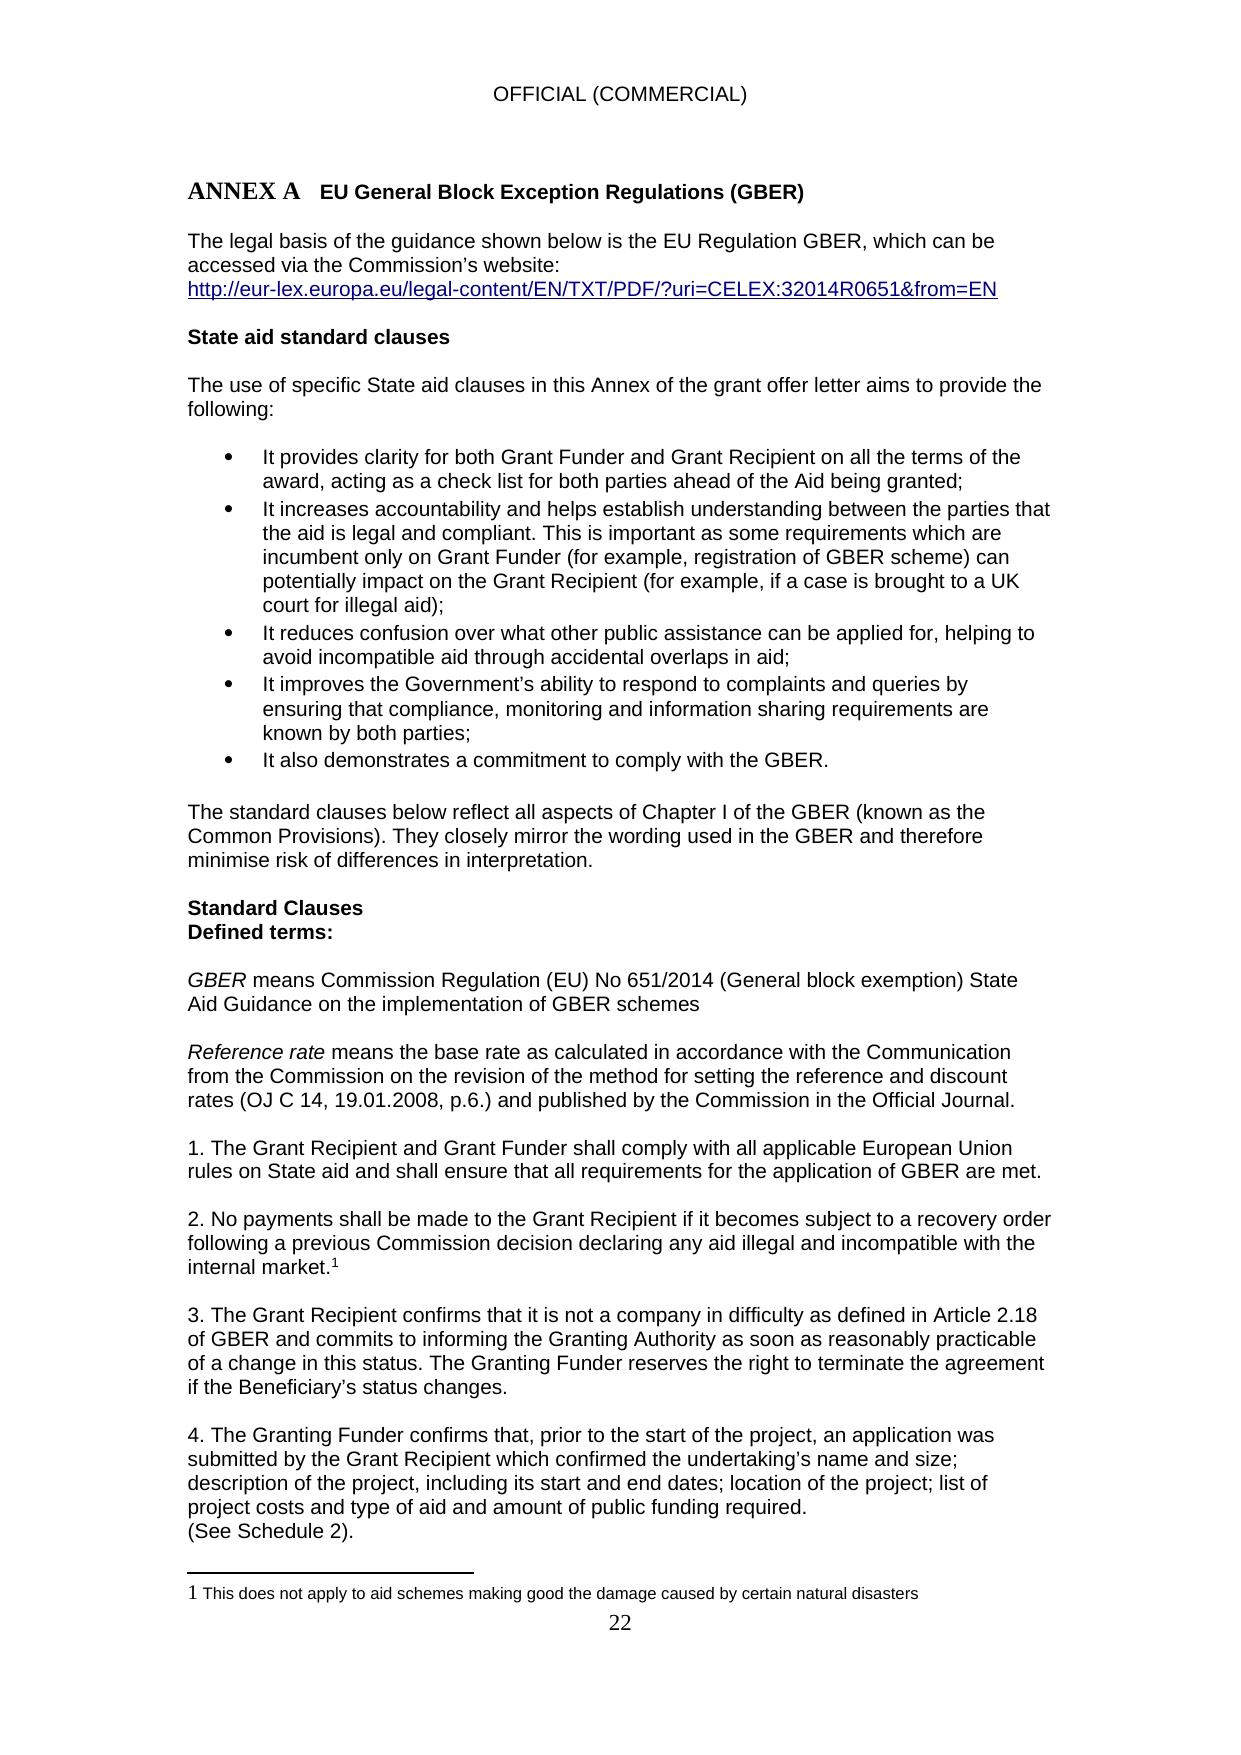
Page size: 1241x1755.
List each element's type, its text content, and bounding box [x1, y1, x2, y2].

text Reference rate means the base rate as calculated in accordance with the Communication from the Commission on the revision of the method for setting the reference and discount rates (OJ C 14, 19.01.2008, p.6.) and published by the Commission in the Official Journal. [187, 1039, 1053, 1111]
text The legal basis of the guidance shown below is the EU Regulation GBER, which can be accessed via the Commission’s website: [187, 229, 1053, 277]
text ANNEX A EU General Block Exception Regulations (GBER) [187, 174, 1053, 205]
text 1. The Grant Recipient and Grant Funder shall comply with all applicable European Union rules on State aid and shall ensure that all requirements for the application of GBER are met. [187, 1135, 1053, 1183]
list It reduces confusion over what other public assistance can be applied for, helping to avoid incompatible aid through accidental overlaps in aid; [225, 620, 1053, 668]
list It increases accountability and helps establish understanding between the parties that the aid is legal and compliant. This is important as some requirements which are incumbent only on Grant Funder (for example, registration of GBER scheme) can potentially impact on the Grant Recipient (for example, if a case is brought to a UK court for illegal aid); [225, 497, 1053, 617]
text State aid standard clauses [187, 325, 1053, 349]
text Standard Clauses [187, 896, 1053, 920]
list It provides clarity for both Grant Funder and Grant Recipient on all the terms of the award, acting as a check list for both parties ahead of the Aid being granted; [225, 445, 1053, 493]
text The standard clauses below reflect all aspects of Chapter I of the GBER (known as the Common Provisions). They closely mirror the wording used in the GBER and therefore minimise risk of differences in interpretation. [187, 800, 1053, 872]
text http://eur-lex.europa.eu/legal-content/EN/TXT/PDF/?uri=CELEX:32014R0651&from=EN [187, 277, 1053, 301]
text 3. The Grant Recipient confirms that it is not a company in difficulty as defined in Article 2.18 of GBER and commits to informing the Granting Authority as soon as reasonably practicable of a change in this status. The Granting Funder reserves the right to terminate the agreement if the Beneficiary’s status changes. [187, 1303, 1053, 1399]
text This does not apply to aid schemes making good the damage caused by certain natural disasters [187, 1573, 1053, 1604]
list It also demonstrates a commitment to comply with the GBER. [225, 748, 1053, 772]
text Defined terms: [187, 920, 1053, 944]
text 2. No payments shall be made to the Grant Recipient if it becomes subject to a recovery order following a previous Commission decision declaring any aid illegal and incompatible with the internal market. [187, 1207, 1053, 1279]
text (See Schedule 2). [187, 1519, 1053, 1543]
text GBER means Commission Regulation (EU) No 651/2014 (General block exemption) State Aid Guidance on the implementation of GBER schemes [187, 968, 1053, 1016]
list It improves the Government’s ability to respond to complaints and queries by ensuring that compliance, monitoring and information sharing requirements are known by both parties; [225, 672, 1053, 744]
text The use of specific State aid clauses in this Annex of the grant offer letter aims to provide the following: [187, 373, 1053, 421]
text 4. The Granting Funder confirms that, prior to the start of the project, an application was submitted by the Grant Recipient which confirmed the undertaking’s name and size; description of the project, including its start and end dates; location of the project; list of project costs and type of aid and amount of public funding required. [187, 1423, 1053, 1519]
